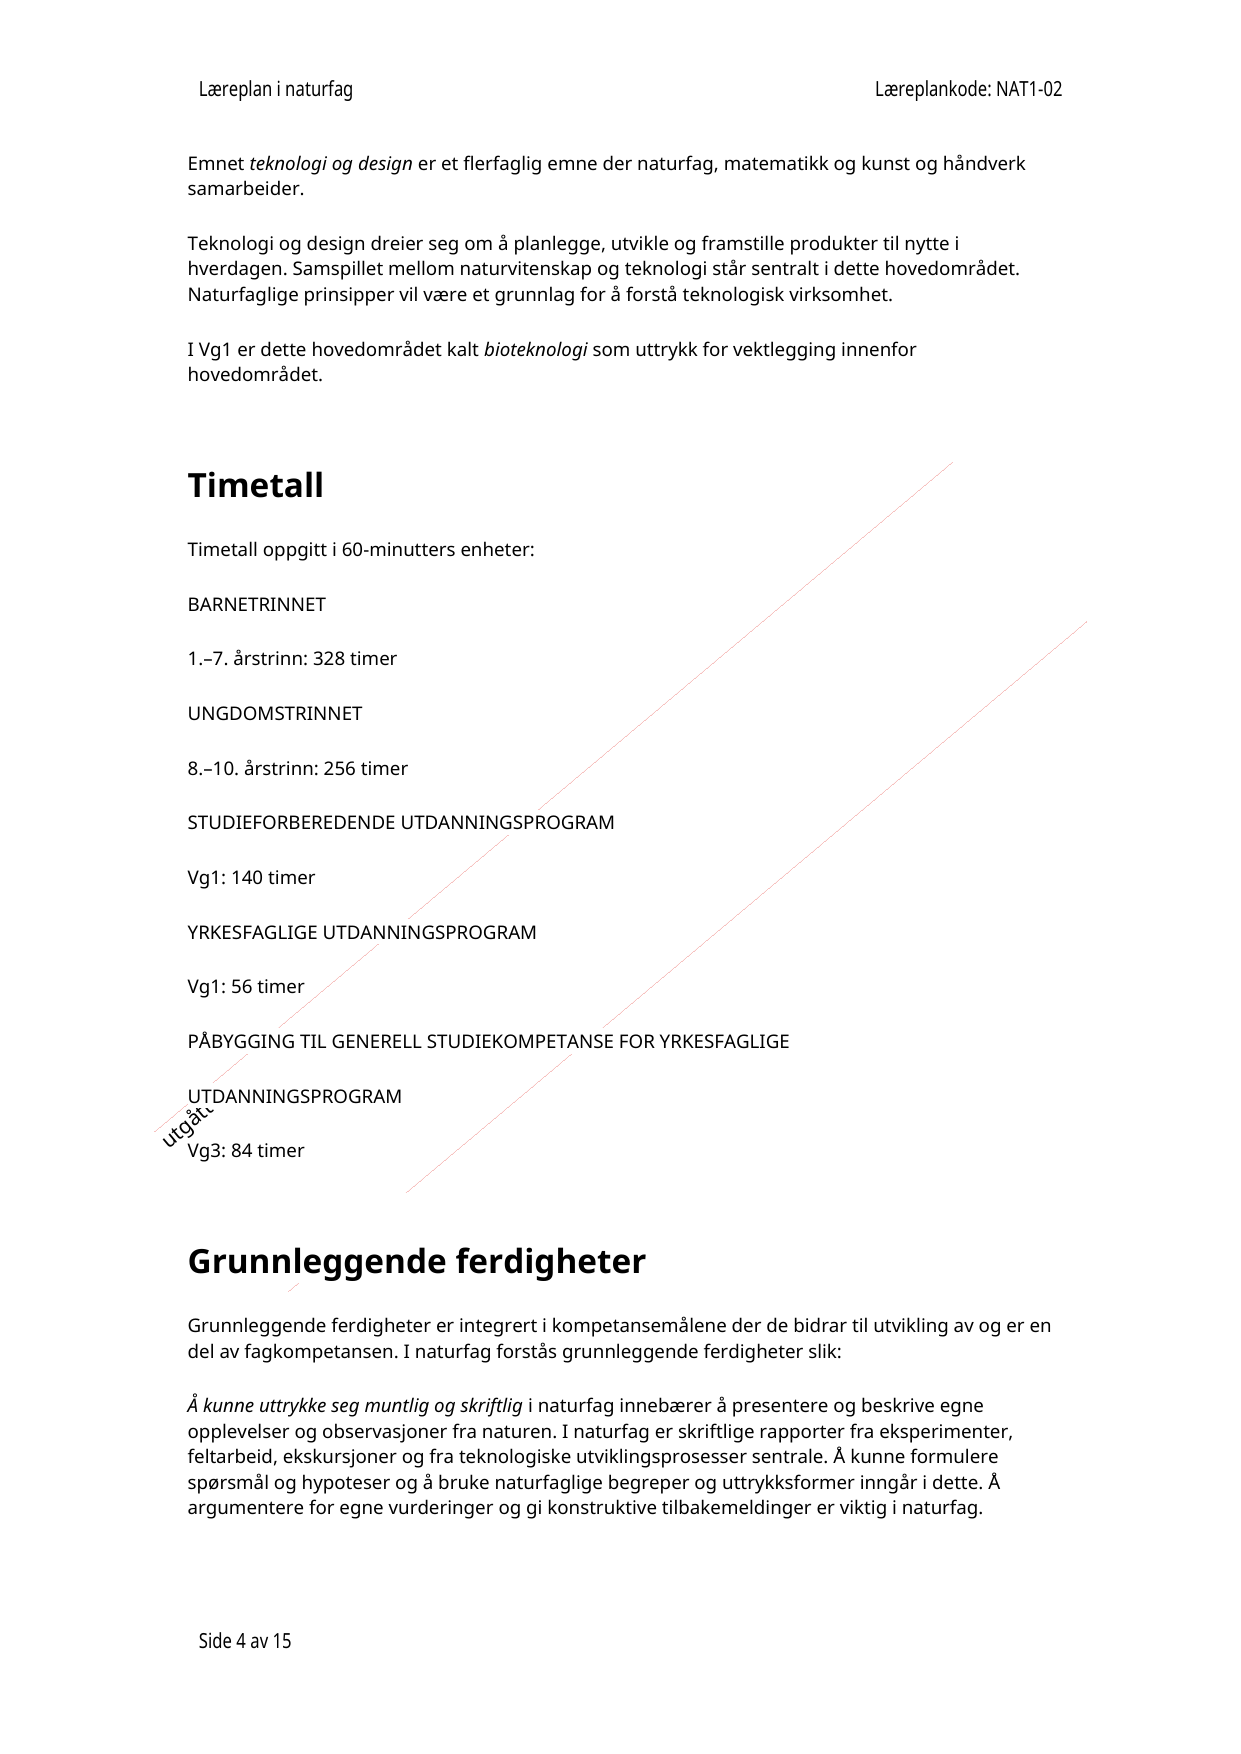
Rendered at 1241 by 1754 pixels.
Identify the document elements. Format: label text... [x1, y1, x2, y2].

text 1.–7. årstrinn: 328 timer [402, 646, 732, 671]
text Timetall oppgitt i 60-minutters enheter: [835, 536, 1053, 562]
text Vg1: 140 timer [320, 864, 472, 890]
text YRKESFAGLIGE UTDANNINGSPROGRAM [704, 919, 1053, 944]
text UTDANNINGSPROGRAM [509, 1083, 1053, 1108]
text STUDIEFORBEREDENDE UTDANNINGSPROGRAM [540, 809, 862, 835]
text UTDANNINGSPROGRAM [407, 1083, 535, 1108]
text UNGDOMSTRINNET [964, 700, 1053, 726]
text Grunnleggende ferdigheter er integrert i kompetansemålene der de bidrar til utvikling av og er en del av fagkompetansen. I naturfag forstås grunnleggende ferdigheter slik: [187, 1312, 1053, 1363]
text STUDIEFORBEREDENDE UTDANNINGSPROGRAM [834, 809, 1053, 835]
text Vg1: 56 timer [639, 974, 1053, 999]
text PÅBYGGING TIL GENERELL STUDIEKOMPETANSE FOR YRKESFAGLIGE [795, 1028, 1053, 1054]
text YRKESFAGLIGE UTDANNINGSPROGRAM [542, 919, 731, 944]
text Vg3: 84 timer [443, 1138, 1053, 1163]
text Vg3: 84 timer [309, 1138, 470, 1163]
subtitle Grunnleggende ferdigheter [407, 1192, 1053, 1283]
text Timetall oppgitt i 60-minutters enheter: [540, 536, 863, 562]
text UNGDOMSTRINNET [367, 700, 667, 726]
text Vg1: 140 timer [768, 864, 1053, 890]
text Vg1: 140 timer [444, 864, 796, 890]
text UNGDOMSTRINNET [640, 700, 991, 726]
text Vg1: 56 timer [314, 974, 665, 999]
text 8.–10. årstrinn: 256 timer [575, 755, 926, 780]
text 8.–10. årstrinn: 256 timer [900, 755, 1053, 780]
text Emnet teknologi og design er et flerfaglig emne der naturfag, matematikk og kunst og håndverk samarbeider. [309, 150, 1053, 201]
text BARNETRINNET [331, 591, 797, 616]
text Vg1: 56 timer [309, 974, 341, 999]
text BARNETRINNET [771, 591, 1053, 616]
subtitle Timetall [333, 416, 1053, 507]
text I Vg1 er dette hovedområdet kalt bioteknologi som uttrykk for vektlegging innenfor hovedområdet. [328, 336, 1053, 387]
text 8.–10. årstrinn: 256 timer [413, 755, 602, 780]
text Teknologi og design dreier seg om å planlegge, utvikle og framstille produkter til nytte i hverdagen. Samspillet mellom naturvitenskap og teknologi står sentralt i dette hovedområdet. Naturfaglige prinsipper vil være et grunnlag for å forstå teknologisk virksomhet. [898, 230, 1053, 307]
text 1.–7. årstrinn: 328 timer [705, 646, 1053, 671]
